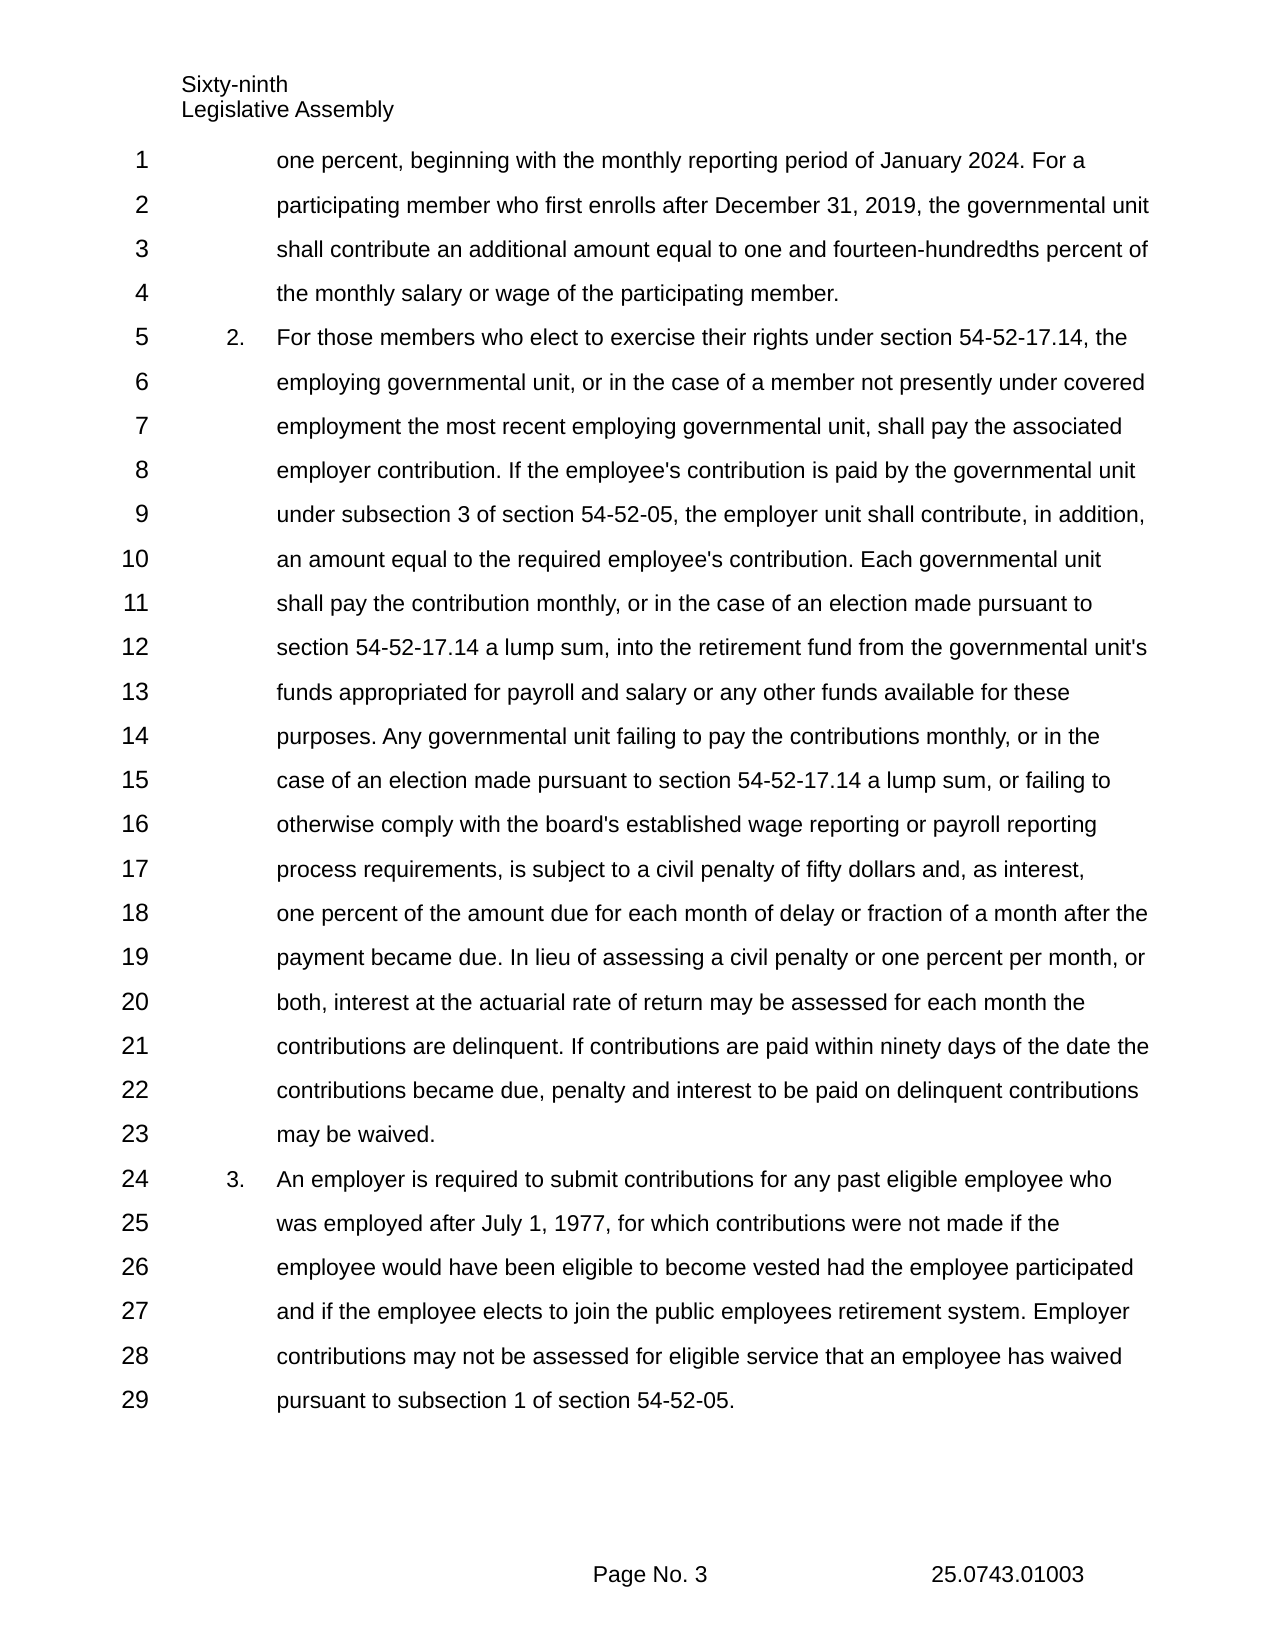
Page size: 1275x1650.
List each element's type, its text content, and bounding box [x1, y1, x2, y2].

text 3. An employer is required to submit contributions for any past eligible employee who was employed after July 1, 1977, for which contributions were not made if the employee would have been eligible to become vested had the employee participated and if the employee elects to join the public employees retirement system. Employer contributions may not be assessed for eligible service that an employee has waived pursuant to subsection 1 of section 54‑52‑05. [181, 1152, 1154, 1417]
text 2. For those members who elect to exercise their rights under section 54‑52‑17.14, the employing governmental unit, or in the case of a member not presently under covered employment the most recent employing governmental unit, shall pay the associated employer contribution. If the employee's contribution is paid by the governmental unit under subsection 3 of section 54‑52‑05, the employer unit shall contribute, in addition, an amount equal to the required employee's contribution. Each governmental unit shall pay the contribution monthly, or in the case of an election made pursuant to section 54‑52‑17.14 a lump sum, into the retirement fund from the governmental unit's funds appropriated for payroll and salary or any other funds available for these purposes. Any governmental unit failing to pay the contributions monthly, or in the case of an election made pursuant to section 54‑52‑17.14 a lump sum, or failing to otherwise comply with the board's established wage reporting or payroll reporting process requirements, is subject to a civil penalty of fifty dollars and, as interest, one percent of the amount due for each month of delay or fraction of a month after the payment became due. In lieu of assessing a civil penalty or one percent per month, or both, interest at the actuarial rate of return may be assessed for each month the contributions are delinquent. If contributions are paid within ninety days of the date the contributions became due, penalty and interest to be paid on delinquent contributions may be waived. [181, 310, 1154, 1152]
text one percent, beginning with the monthly reporting period of January 2024. For a participating member who first enrolls after December 31, 2019, the governmental unit shall contribute an additional amount equal to one and fourteen-hundredths percent of the monthly salary or wage of the participating member. [181, 133, 1154, 310]
